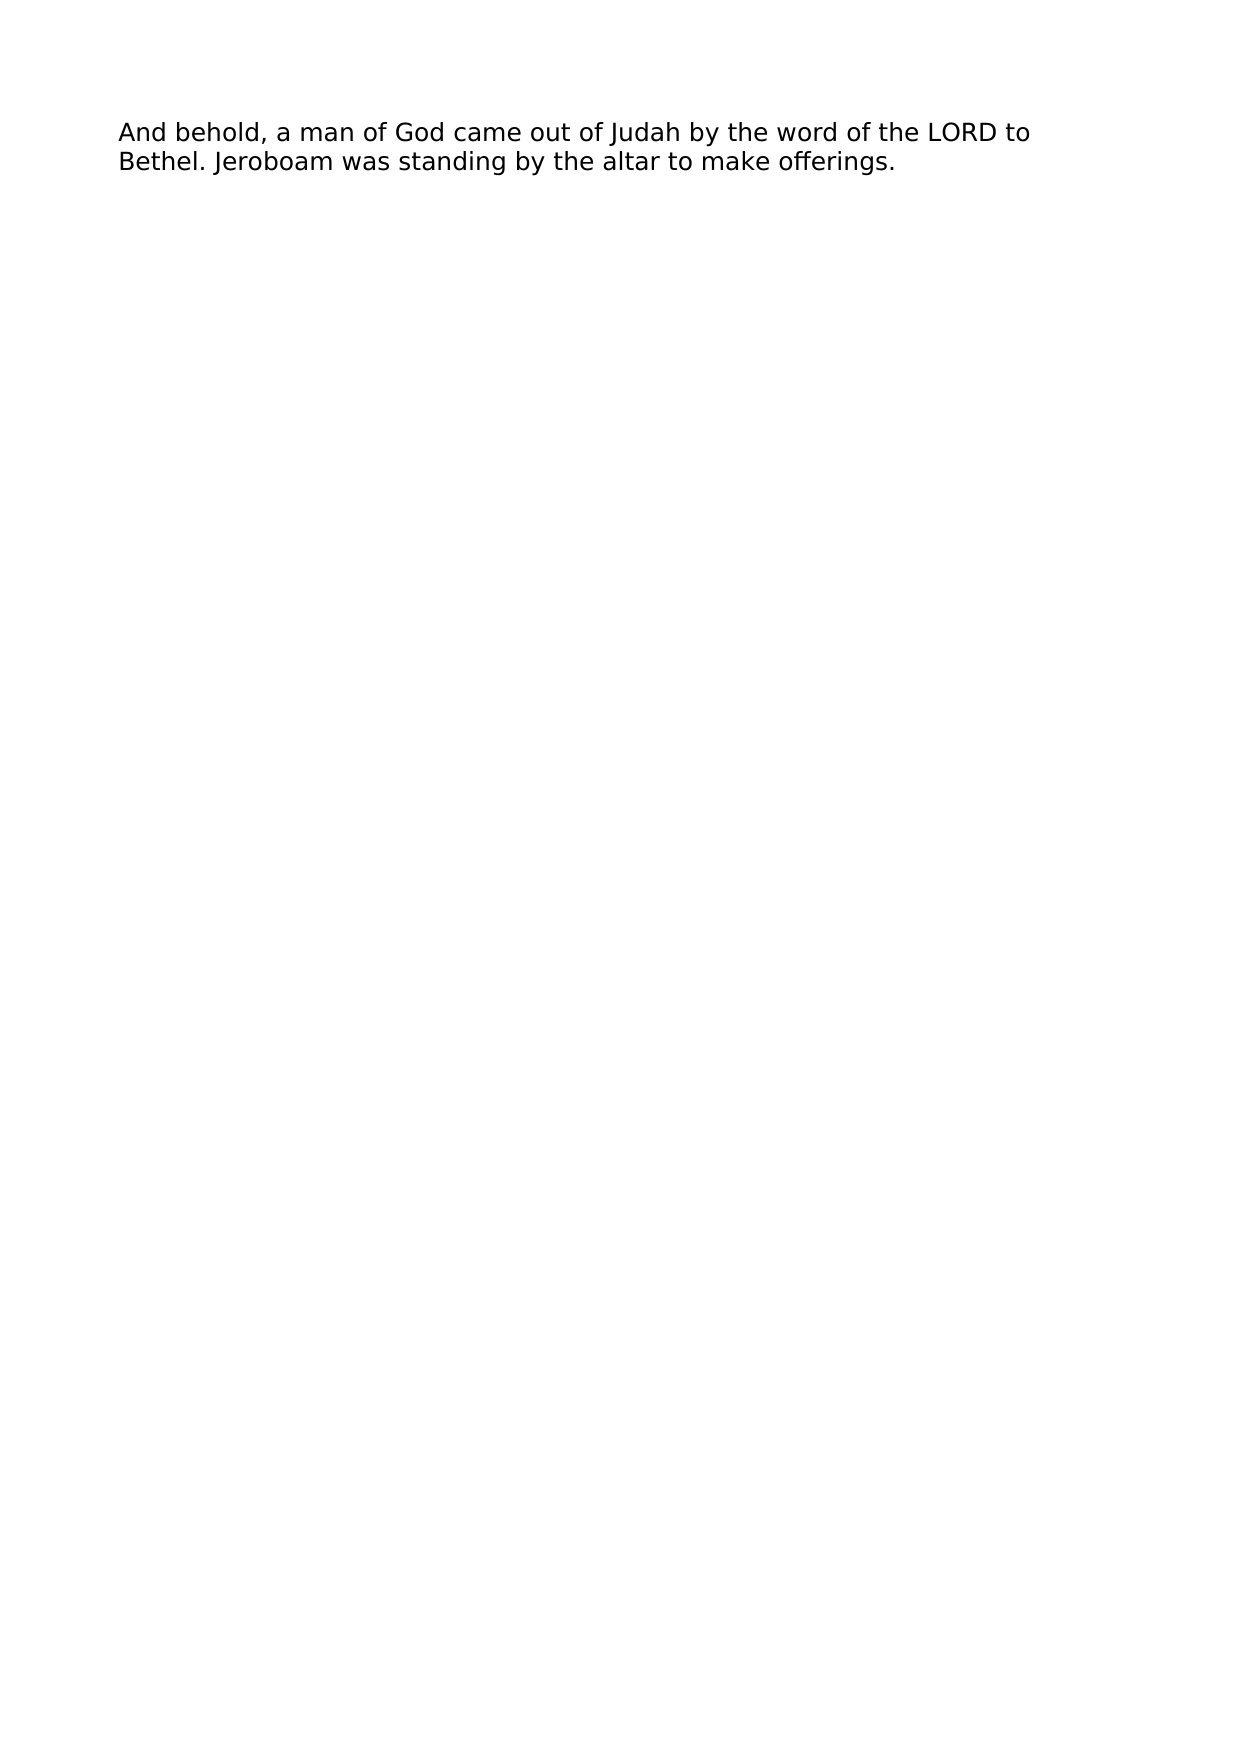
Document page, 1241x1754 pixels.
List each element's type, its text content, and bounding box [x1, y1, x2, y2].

text And behold, a man of God came out of Judah by the word of the LORD to Bethel. Jeroboam was standing by the altar to make offerings. [118, 118, 1122, 176]
